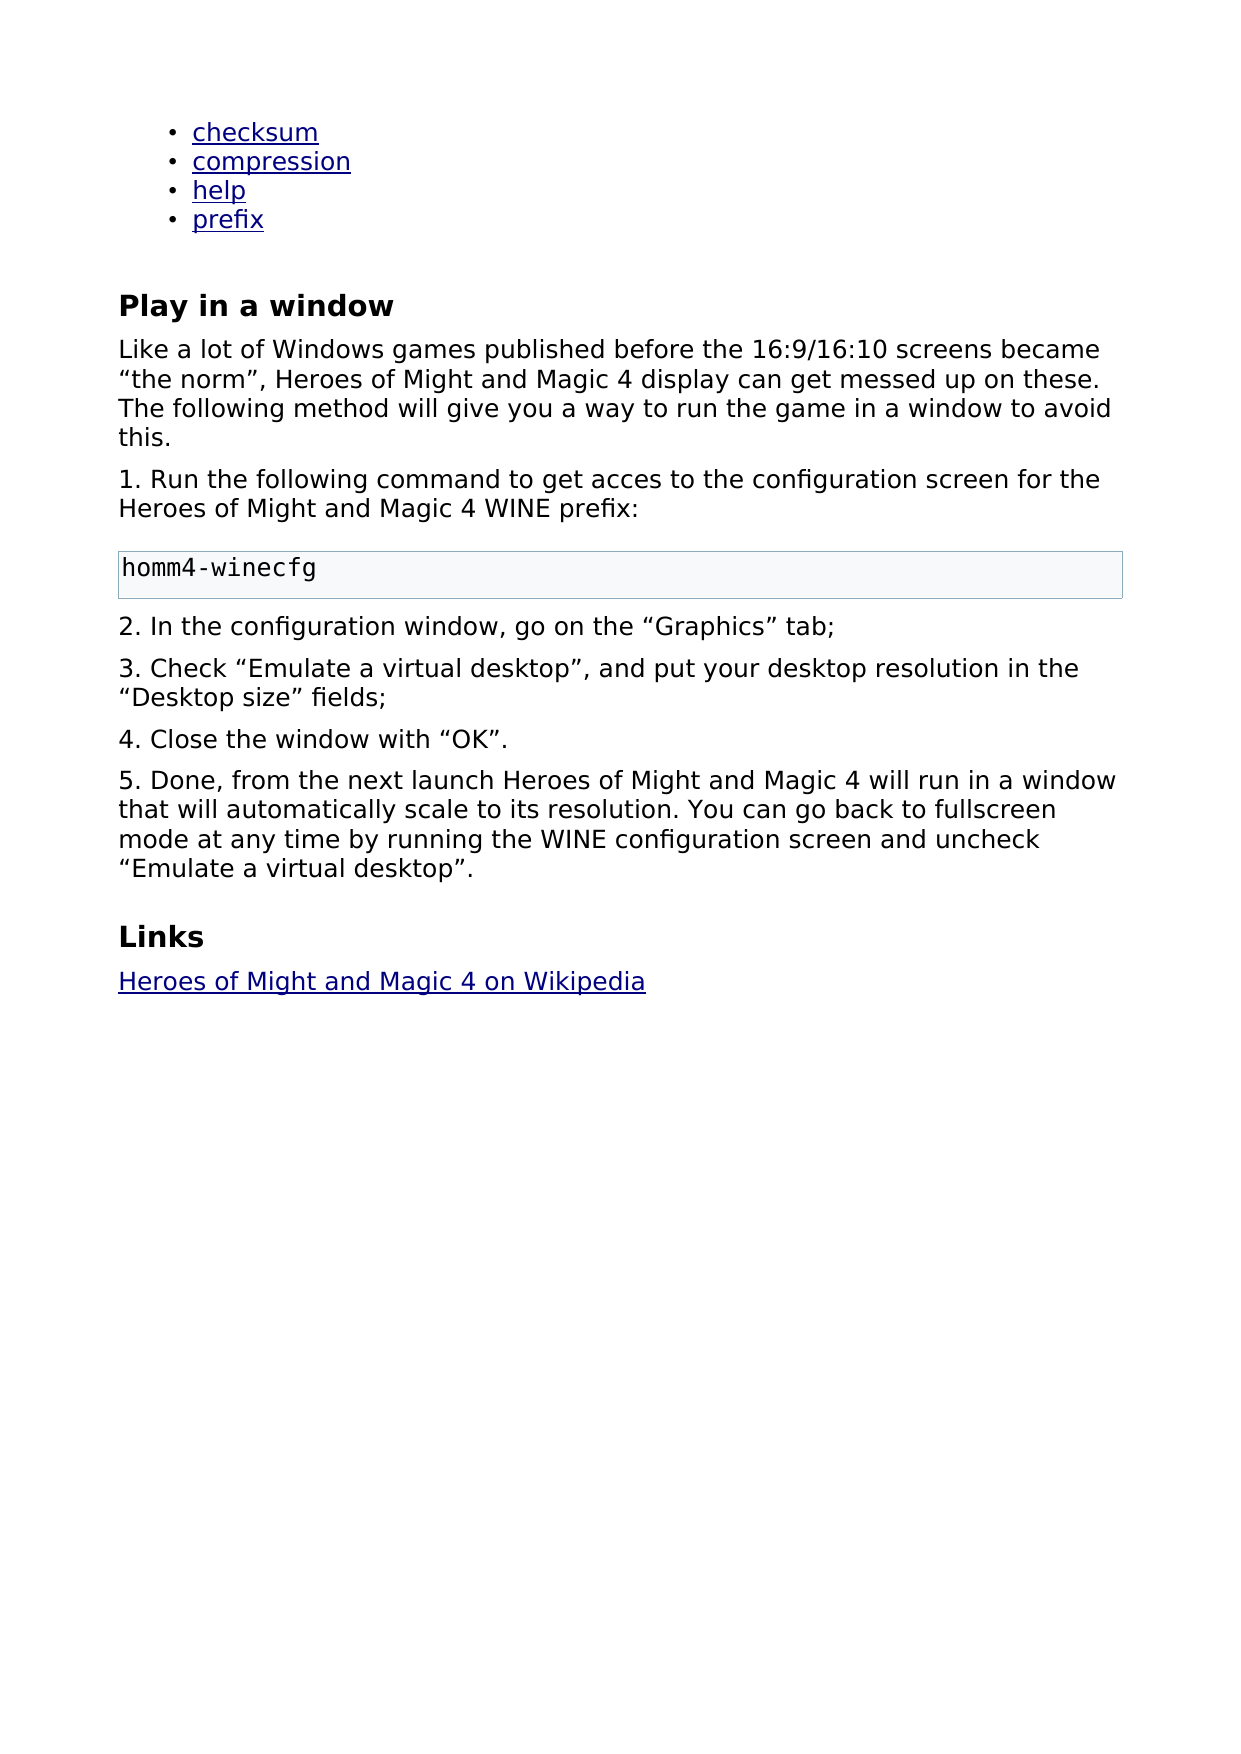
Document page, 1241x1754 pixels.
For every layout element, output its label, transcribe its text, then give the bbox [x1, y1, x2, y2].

list checksum [177, 118, 1122, 147]
text 4. Close the window with “OK”. [118, 725, 1122, 754]
text 5. Done, from the next launch Heroes of Might and Magic 4 will run in a window that will automatically scale to its resolution. You can go back to fullscreen mode at any time by running the WINE configuration screen and uncheck “Emulate a virtual desktop”. [118, 766, 1122, 883]
text 2. In the configuration window, go on the “Graphics” tab; [118, 612, 1122, 641]
table_header homm4-winecfg [119, 552, 1122, 597]
list prefix [177, 206, 1122, 235]
subtitle Play in a window [118, 289, 1122, 323]
text Like a lot of Windows games published before the 16:9/16:10 screens became “the norm”, Heroes of Might and Magic 4 display can get messed up on these. The following method will give you a way to run the game in a window to avoid this. [118, 336, 1122, 452]
text 3. Check “Emulate a virtual desktop”, and put your desktop resolution in the “Desktop size” fields; [118, 654, 1122, 712]
list help [177, 176, 1122, 206]
text Heroes of Might and Magic 4 on Wikipedia [118, 967, 1122, 996]
text 1. Run the following command to get acces to the configuration screen for the Heroes of Might and Magic 4 WINE prefix: [118, 465, 1122, 523]
list compression [177, 147, 1122, 176]
subtitle Links [118, 921, 1122, 954]
